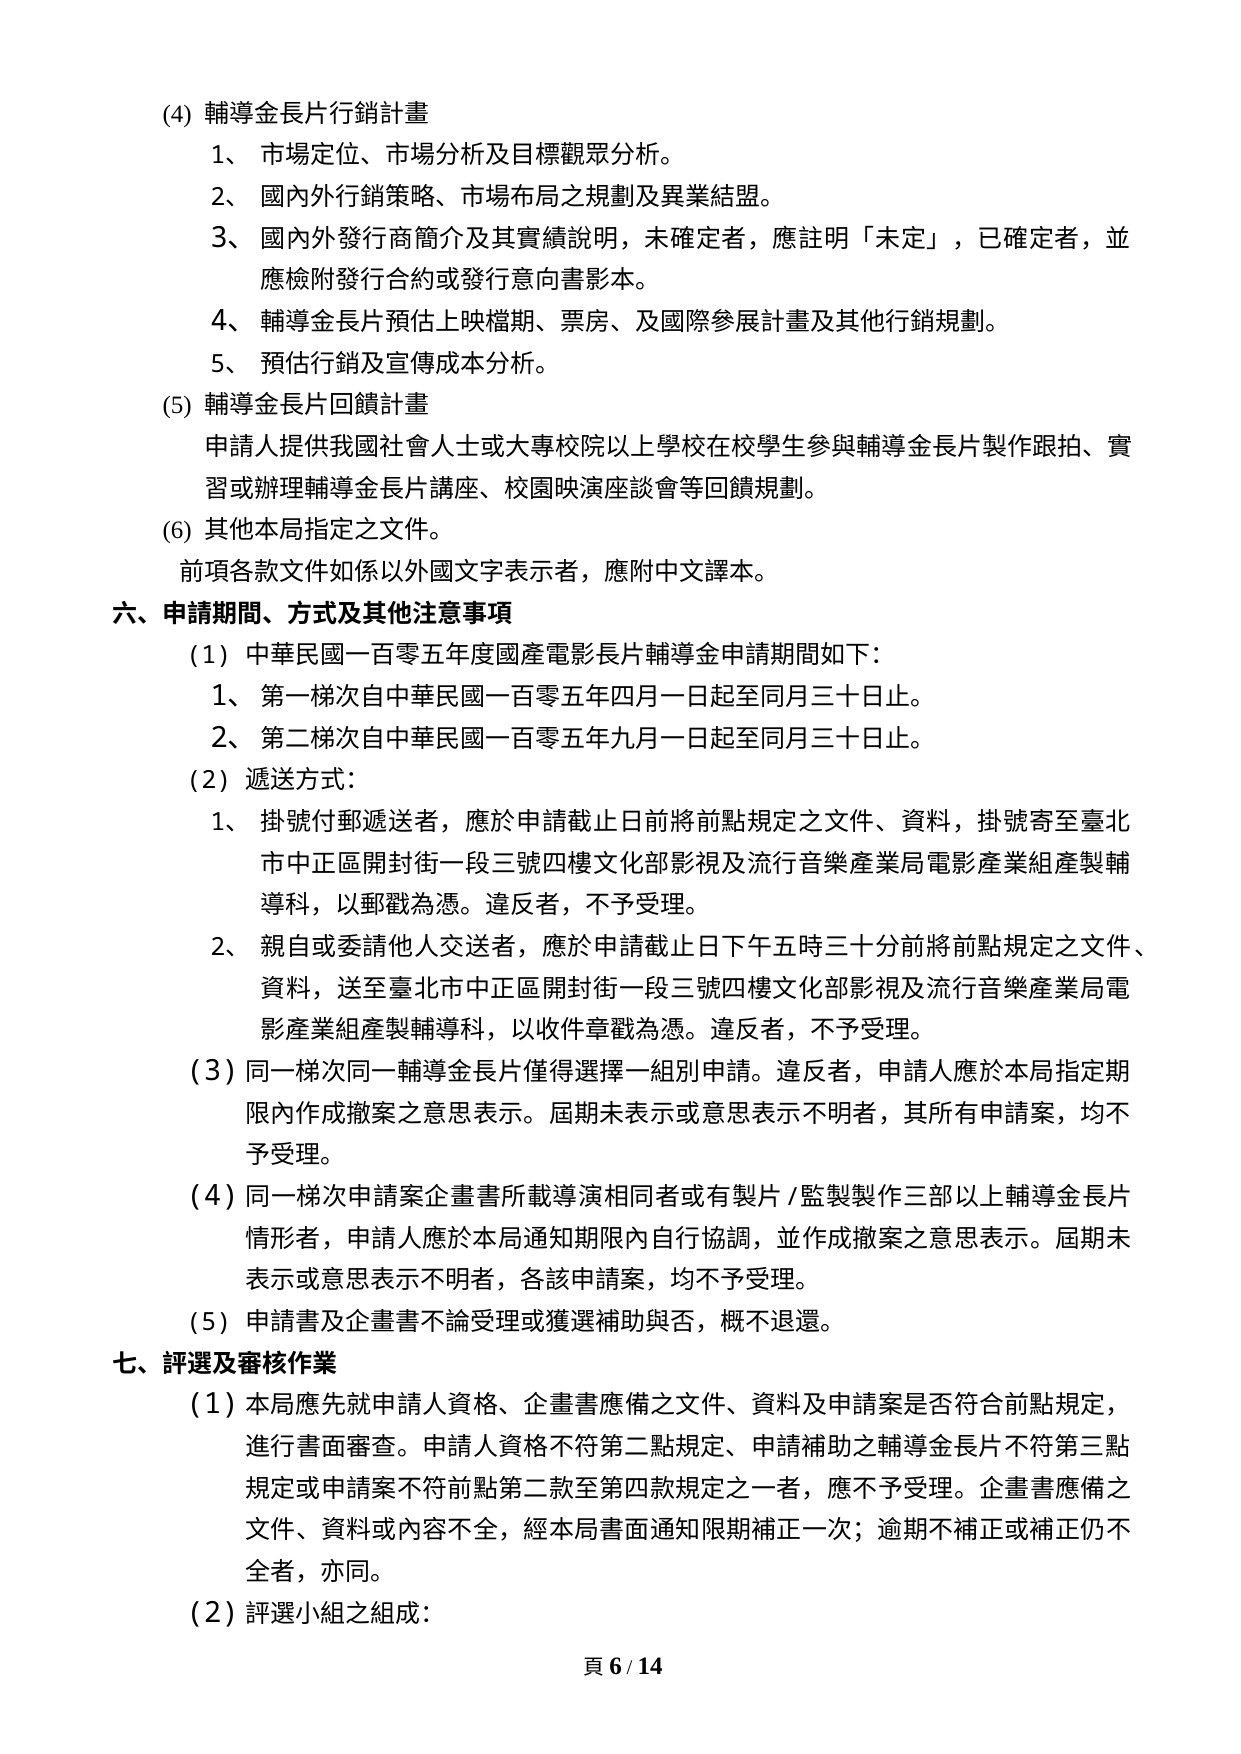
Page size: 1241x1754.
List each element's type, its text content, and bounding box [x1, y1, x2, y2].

list 第二梯次自中華民國一百零五年九月一日起至同月三十日止。 [210, 714, 1134, 755]
list 預估行銷及宣傳成本分析。 [210, 339, 1134, 380]
text 申請人提供我國社會人士或大專校院以上學校在校學生參與輔導金長片製作跟拍、實習或辦理輔導金長片講座、校園映演座談會等回饋規劃。 [204, 422, 1134, 505]
list 第一梯次自中華民國一百零五年四月一日起至同月三十日止。 [210, 672, 1134, 714]
list 輔導金長片行銷計畫 [162, 89, 1134, 130]
text 七、評選及審核作業 [112, 1339, 1134, 1380]
list 本局應先就申請人資格、企畫書應備之文件、資料及申請案是否符合前點規定，進行書面審查。申請人資格不符第二點規定、申請補助之輔導金長片不符第三點規定或申請案不符前點第二款至第四款規定之一者，應不予受理。企畫書應備之文件、資料或內容不全，經本局書面通知限期補正一次；逾期不補正或補正仍不全者，亦同。 [186, 1380, 1134, 1589]
text 六、申請期間、方式及其他注意事項 [112, 589, 1134, 630]
list 國內外發行商簡介及其實績說明，未確定者，應註明「未定」，已確定者，並應檢附發行合約或發行意向書影本。 [210, 214, 1134, 297]
list 申請書及企畫書不論受理或獲選補助與否，概不退還。 [186, 1297, 1134, 1339]
list 國內外行銷策略、市場布局之規劃及異業結盟。 [210, 172, 1134, 214]
list 輔導金長片回饋計畫 [162, 380, 1134, 422]
text 前項各款文件如係以外國文字表示者，應附中文譯本。 [179, 547, 1134, 589]
list 親自或委請他人交送者，應於申請截止日下午五時三十分前將前點規定之文件、資料，送至臺北市中正區開封街一段三號四樓文化部影視及流行音樂產業局電影產業組產製輔導科，以收件章戳為憑。違反者，不予受理。 [210, 922, 1134, 1047]
list 其他本局指定之文件。 [162, 505, 1134, 547]
list 同一梯次申請案企畫書所載導演相同者或有製片/監製製作三部以上輔導金長片情形者，申請人應於本局通知期限內自行協調，並作成撤案之意思表示。屆期未表示或意思表示不明者，各該申請案，均不予受理。 [186, 1172, 1134, 1297]
list 評選小組之組成： [186, 1589, 1134, 1630]
list 同一梯次同一輔導金長片僅得選擇一組別申請。違反者，申請人應於本局指定期限內作成撤案之意思表示。屆期未表示或意思表示不明者，其所有申請案，均不予受理。 [186, 1047, 1134, 1172]
list 遞送方式： [186, 755, 1134, 797]
list 掛號付郵遞送者，應於申請截止日前將前點規定之文件、資料，掛號寄至臺北市中正區開封街一段三號四樓文化部影視及流行音樂產業局電影產業組產製輔導科，以郵戳為憑。違反者，不予受理。 [210, 797, 1134, 922]
list 中華民國一百零五年度國產電影長片輔導金申請期間如下： [186, 630, 1134, 672]
list 市場定位、市場分析及目標觀眾分析。 [210, 130, 1134, 172]
list 輔導金長片預估上映檔期、票房、及國際參展計畫及其他行銷規劃。 [210, 297, 1134, 339]
